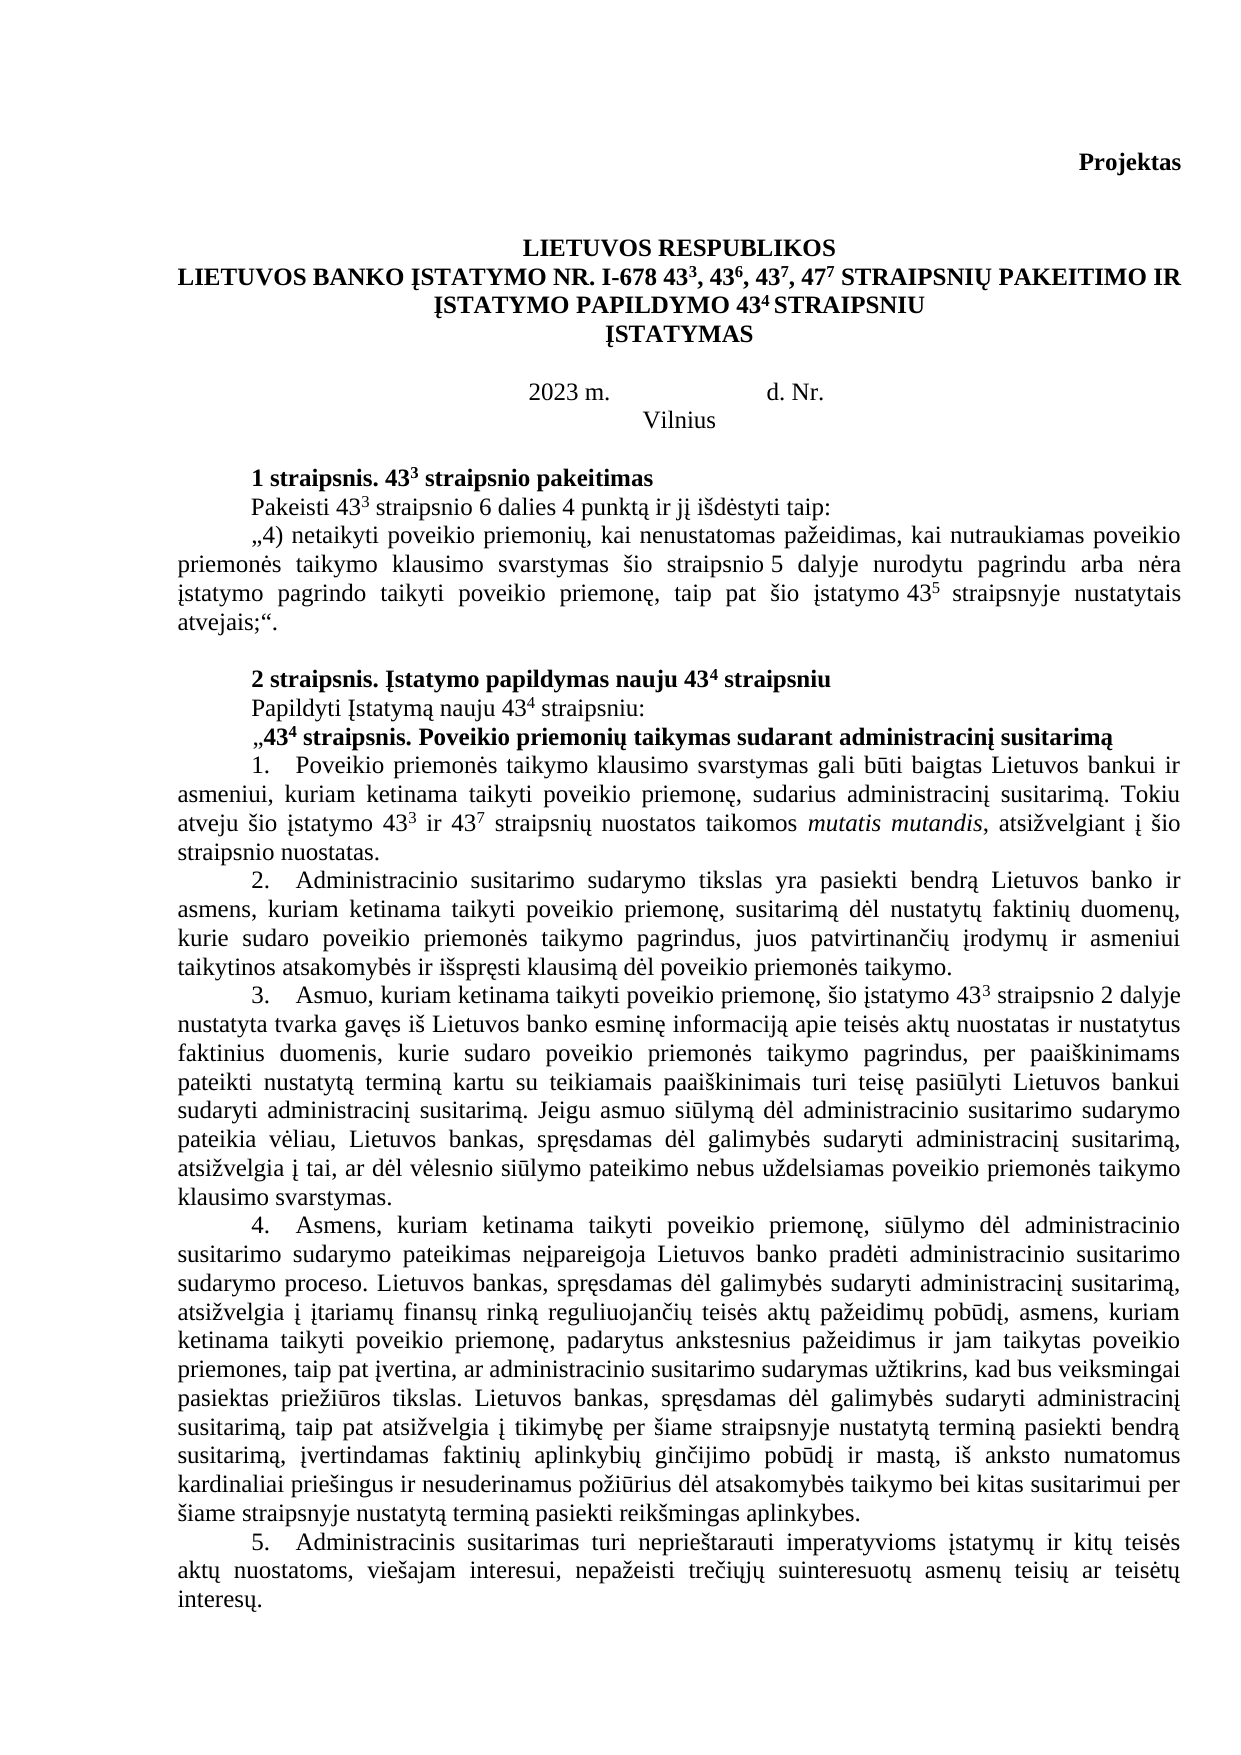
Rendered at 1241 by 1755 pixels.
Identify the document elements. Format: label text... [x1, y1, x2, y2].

text 2. Administracinio susitarimo sudarymo tikslas yra pasiekti bendrą Lietuvos banko ir asmens, kuriam ketinama taikyti poveikio priemonę, susitarimą dėl nustatytų faktinių duomenų, kurie sudaro poveikio priemonės taikymo pagrindus, juos patvirtinančių įrodymų ir asmeniui taikytinos atsakomybės ir išspręsti klausimą dėl poveikio priemonės taikymo. [177, 866, 1181, 981]
text Papildyti Įstatymą nauju 434 straipsniu: [177, 693, 1181, 722]
text 5. Administracinis susitarimas turi neprieštarauti imperatyvioms įstatymų ir kitų teisės aktų nuostatoms, viešajam interesui, nepažeisti trečiųjų suinteresuotų asmenų teisių ar teisėtų interesų. [177, 1527, 1181, 1613]
text 1 straipsnis. 433 straipsnio pakeitimas [177, 463, 1181, 492]
text 1. Poveikio priemonės taikymo klausimo svarstymas gali būti baigtas Lietuvos bankui ir asmeniui, kuriam ketinama taikyti poveikio priemonę, sudarius administracinį susitarimą. Tokiu atveju šio įstatymo 433 ir 437 straipsnių nuostatos taikomos mutatis mutandis, atsižvelgiant į šio straipsnio nuostatas. [177, 751, 1181, 866]
text 4. Asmens, kuriam ketinama taikyti poveikio priemonę, siūlymo dėl administracinio susitarimo sudarymo pateikimas neįpareigoja Lietuvos banko pradėti administracinio susitarimo sudarymo proceso. Lietuvos bankas, spręsdamas dėl galimybės sudaryti administracinį susitarimą, atsižvelgia į įtariamų finansų rinką reguliuojančių teisės aktų pažeidimų pobūdį, asmens, kuriam ketinama taikyti poveikio priemonę, padarytus ankstesnius pažeidimus ir jam taikytas poveikio priemones, taip pat įvertina, ar administracinio susitarimo sudarymas užtikrins, kad bus veiksmingai pasiektas priežiūros tikslas. Lietuvos bankas, spręsdamas dėl galimybės sudaryti administracinį susitarimą, taip pat atsižvelgia į tikimybę per šiame straipsnyje nustatytą terminą pasiekti bendrą susitarimą, įvertindamas faktinių aplinkybių ginčijimo pobūdį ir mastą, iš anksto numatomus kardinaliai priešingus ir nesuderinamus požiūrius dėl atsakomybės taikymo bei kitas susitarimui per šiame straipsnyje nustatytą terminą pasiekti reikšmingas aplinkybes. [177, 1211, 1181, 1527]
text LIETUVOS RESPUBLIKOS [177, 233, 1181, 262]
text 2 straipsnis. Įstatymo papildymas nauju 434 straipsniu [177, 664, 1181, 693]
text 2023 m. d. Nr. [177, 377, 1181, 406]
text „434 straipsnis. Poveikio priemonių taikymas sudarant administracinį susitarimą [177, 722, 1181, 751]
text LIETUVOS BANKO ĮSTATYMO NR. I-678 433, 436, 437, 477 STRAIPSNIų PAKEITIMO IR ĮSTATYMO PAPILDYMO 434 STRAIPSNIU [177, 262, 1181, 319]
text Vilnius [177, 406, 1181, 434]
text 3. Asmuo, kuriam ketinama taikyti poveikio priemonę, šio įstatymo 433 straipsnio 2 dalyje nustatyta tvarka gavęs iš Lietuvos banko esminę informaciją apie teisės aktų nuostatas ir nustatytus faktinius duomenis, kurie sudaro poveikio priemonės taikymo pagrindus, per paaiškinimams pateikti nustatytą terminą kartu su teikiamais paaiškinimais turi teisę pasiūlyti Lietuvos bankui sudaryti administracinį susitarimą. Jeigu asmuo siūlymą dėl administracinio susitarimo sudarymo pateikia vėliau, Lietuvos bankas, spręsdamas dėl galimybės sudaryti administracinį susitarimą, atsižvelgia į tai, ar dėl vėlesnio siūlymo pateikimo nebus uždelsiamas poveikio priemonės taikymo klausimo svarstymas. [177, 981, 1181, 1211]
text ĮSTATYMAS [177, 319, 1181, 348]
text Pakeisti 433 straipsnio 6 dalies 4 punktą ir jį išdėstyti taip: [251, 492, 1181, 521]
text „4) netaikyti poveikio priemonių, kai nenustatomas pažeidimas, kai nutraukiamas poveikio priemonės taikymo klausimo svarstymas šio straipsnio 5 dalyje nurodytu pagrindu arba nėra įstatymo pagrindo taikyti poveikio priemonę, taip pat šio įstatymo 435 straipsnyje nustatytais atvejais;“. [177, 521, 1181, 636]
text Projektas [177, 147, 1181, 176]
